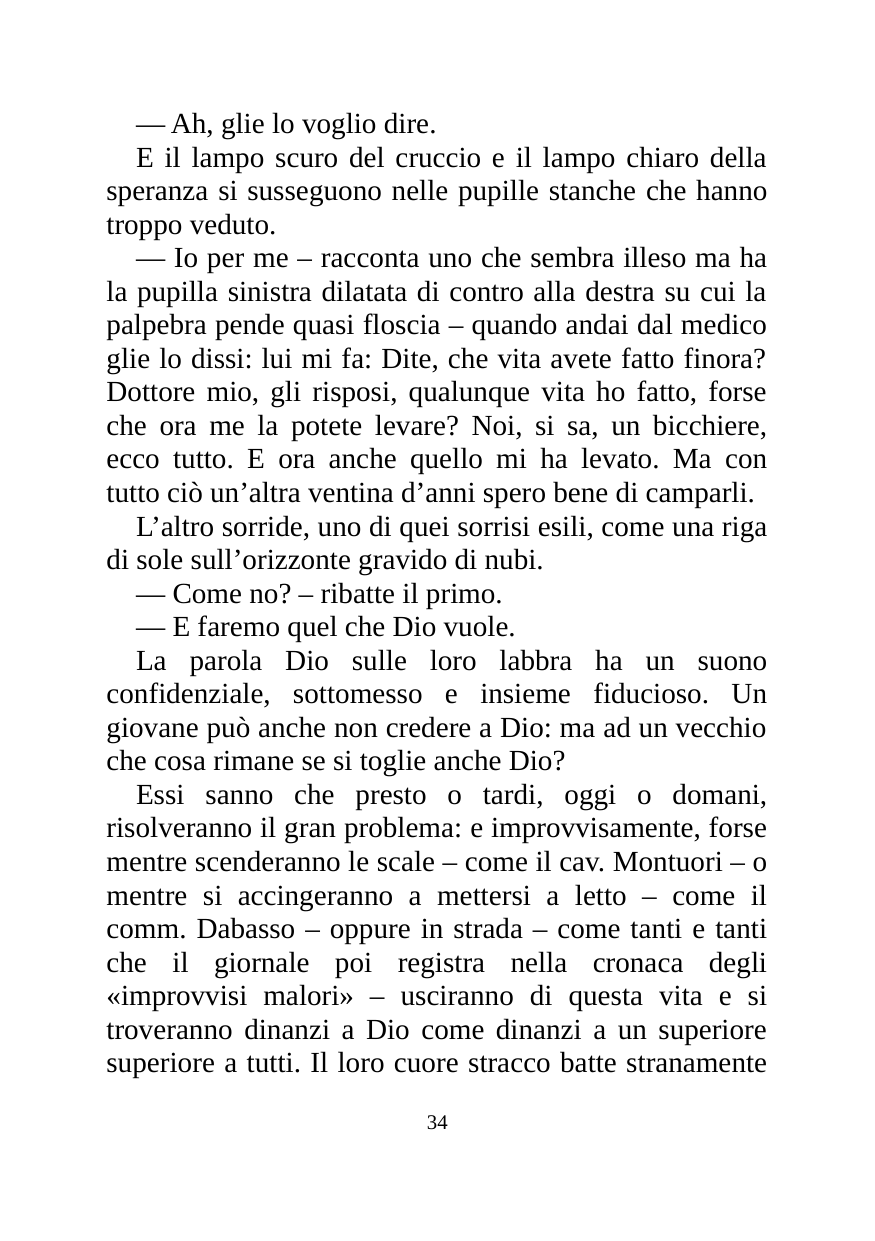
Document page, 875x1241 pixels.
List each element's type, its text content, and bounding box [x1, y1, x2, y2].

text — Come no? – ribatte il primo. [106, 576, 768, 609]
text — E faremo quel che Dio vuole. [106, 609, 768, 643]
text — Io per me – racconta uno che sembra illeso ma ha la pupilla sinistra dilatata di contro alla destra su cui la palpebra pende quasi floscia – quando andai dal medico glie lo dissi: lui mi fa: Dite, che vita avete fatto finora? Dottore mio, gli risposi, qualunque vita ho fatto, forse che ora me la potete levare? Noi, si sa, un bicchiere, ecco tutto. E ora anche quello mi ha levato. Ma con tutto ciò un’altra ventina d’anni spero bene di camparli. [106, 240, 768, 509]
text E il lampo scuro del cruccio e il lampo chiaro della speranza si susseguono nelle pupille stanche che hanno troppo veduto. [106, 140, 768, 240]
text La parola Dio sulle loro labbra ha un suono confidenziale, sottomesso e insieme fiducioso. Un giovane può anche non credere a Dio: ma ad un vecchio che cosa rimane se si toglie anche Dio? [106, 643, 768, 777]
text — Ah, glie lo voglio dire. [106, 106, 768, 140]
text Essi sanno che presto o tardi, oggi o domani, risolveranno il gran problema: e improvvisamente, forse mentre scenderanno le scale – come il cav. Montuori – o mentre si accingeranno a mettersi a letto – come il comm. Dabasso – oppure in strada – come tanti e tanti che il giornale poi registra nella cronaca degli «improvvisi malori» – usciranno di questa vita e si troveranno dinanzi a Dio come dinanzi a un superiore superiore a tutti. Il loro cuore stracco batte stranamente [106, 777, 768, 1079]
text L’altro sorride, uno di quei sorrisi esili, come una riga di sole sull’orizzonte gravido di nubi. [106, 509, 768, 576]
